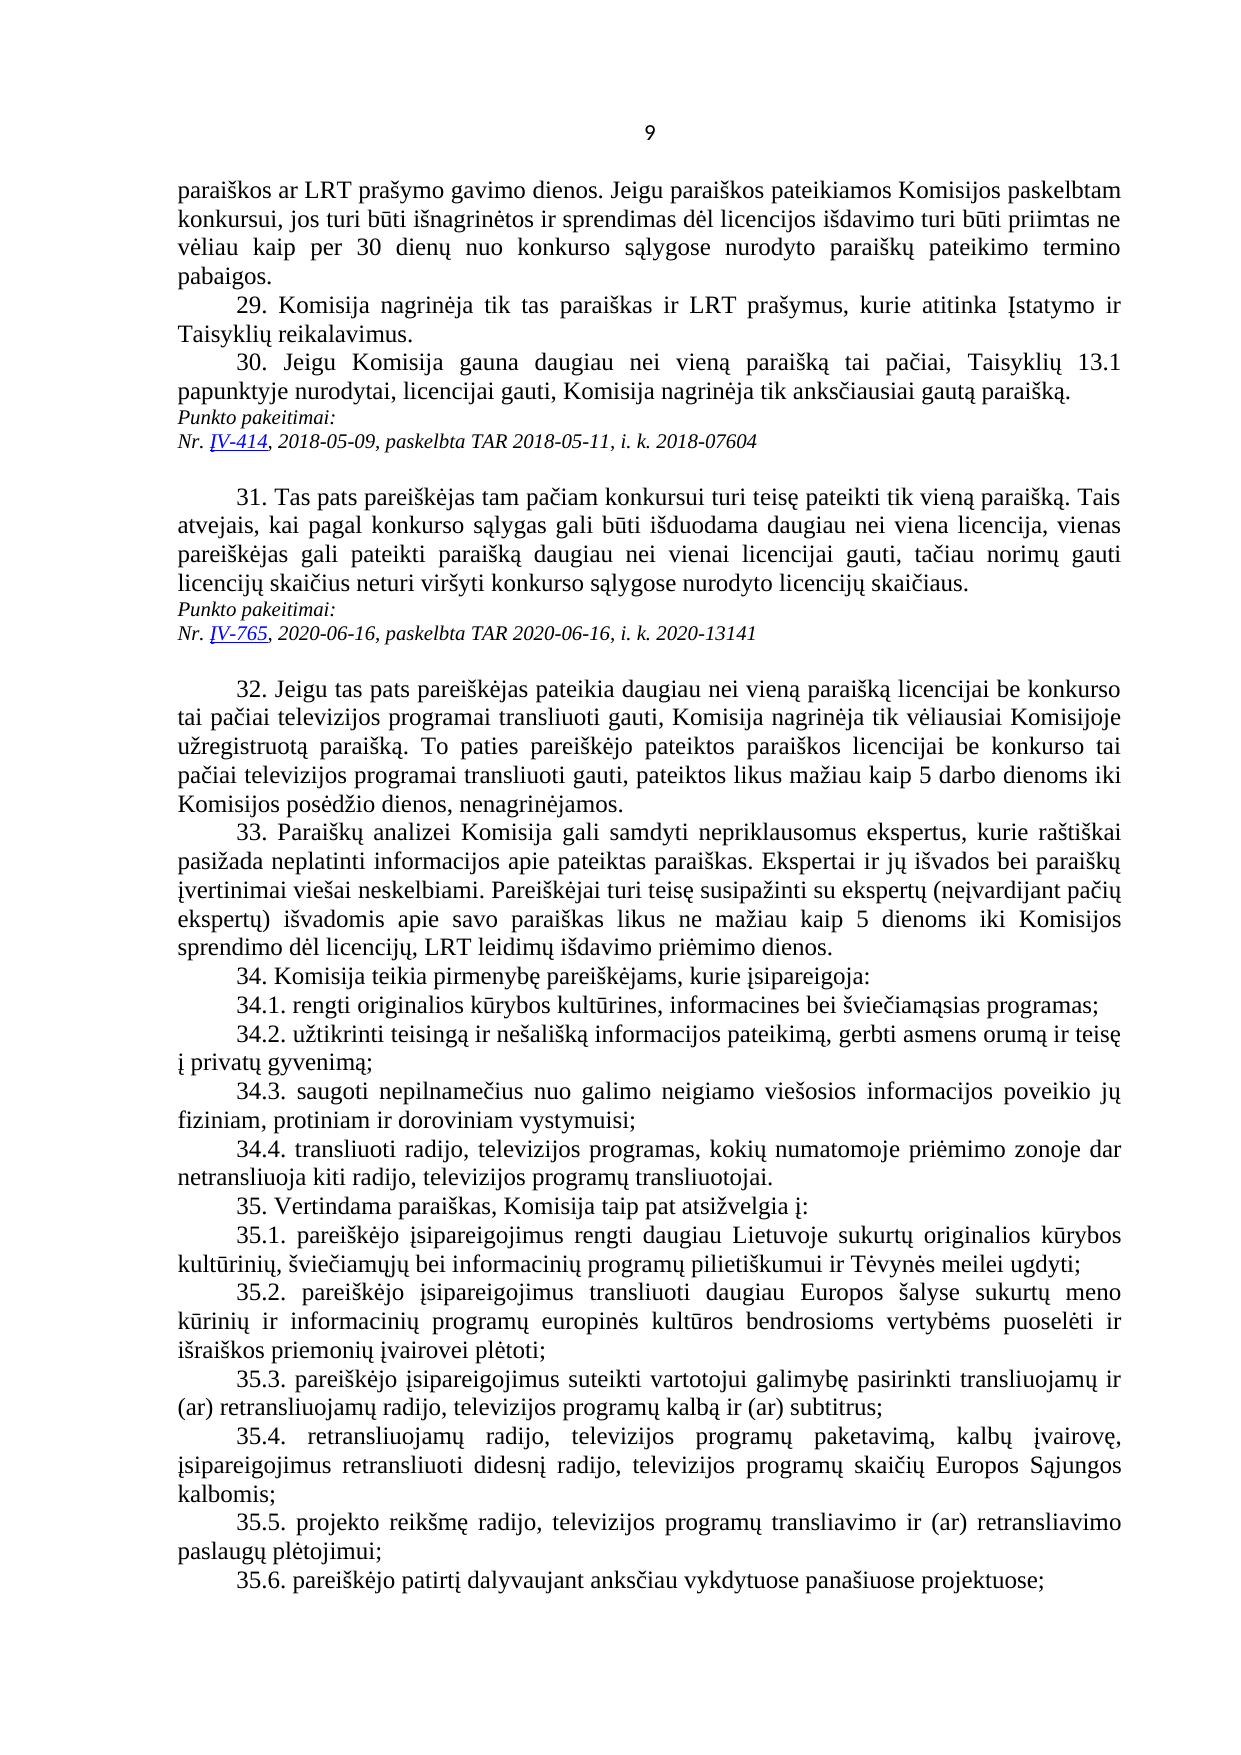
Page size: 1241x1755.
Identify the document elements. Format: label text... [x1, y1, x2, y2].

text 35.1. pareiškėjo įsipareigojimus rengti daugiau Lietuvoje sukurtų originalios kūrybos kultūrinių, šviečiamųjų bei informacinių programų pilietiškumui ir Tėvynės meilei ugdyti; [177, 1220, 1122, 1277]
text 35.6. pareiškėjo patirtį dalyvaujant anksčiau vykdytuose panašiuose projektuose; [177, 1565, 1122, 1594]
text 31. Tas pats pareiškėjas tam pačiam konkursui turi teisę pateikti tik vieną paraišką. Tais atvejais, kai pagal konkurso sąlygas gali būti išduodama daugiau nei viena licencija, vienas pareiškėjas gali pateikti paraišką daugiau nei vienai licencijai gauti, tačiau norimų gauti licencijų skaičius neturi viršyti konkurso sąlygose nurodyto licencijų skaičiaus. [177, 482, 1122, 597]
text 34.3. saugoti nepilnamečius nuo galimo neigiamo viešosios informacijos poveikio jų fiziniam, protiniam ir doroviniam vystymuisi; [177, 1076, 1122, 1134]
text Nr. ĮV-765, 2020-06-16, paskelbta TAR 2020-06-16, i. k. 2020-13141 [177, 621, 1122, 645]
text 34. Komisija teikia pirmenybę pareiškėjams, kurie įsipareigoja: [177, 961, 1122, 990]
text 35.2. pareiškėjo įsipareigojimus transliuoti daugiau Europos šalyse sukurtų meno kūrinių ir informacinių programų europinės kultūros bendrosioms vertybėms puoselėti ir išraiškos priemonių įvairovei plėtoti; [177, 1277, 1122, 1364]
text 35.5. projekto reikšmę radijo, televizijos programų transliavimo ir (ar) retransliavimo paslaugų plėtojimui; [177, 1507, 1122, 1565]
text 34.4. transliuoti radijo, televizijos programas, kokių numatomoje priėmimo zonoje dar netransliuoja kiti radijo, televizijos programų transliuotojai. [177, 1134, 1122, 1191]
text 33. Paraiškų analizei Komisija gali samdyti nepriklausomus ekspertus, kurie raštiškai pasižada neplatinti informacijos apie pateiktas paraiškas. Ekspertai ir jų išvados bei paraiškų įvertinimai viešai neskelbiami. Pareiškėjai turi teisę susipažinti su ekspertų (neįvardijant pačių ekspertų) išvadomis apie savo paraiškas likus ne mažiau kaip 5 dienoms iki Komisijos sprendimo dėl licencijų, LRT leidimų išdavimo priėmimo dienos. [177, 817, 1122, 961]
text 35. Vertindama paraiškas, Komisija taip pat atsižvelgia į: [177, 1191, 1122, 1220]
text Punkto pakeitimai: [177, 597, 1122, 621]
text 34.1. rengti originalios kūrybos kultūrines, informacines bei šviečiamąsias programas; [177, 990, 1122, 1019]
text 35.3. pareiškėjo įsipareigojimus suteikti vartotojui galimybę pasirinkti transliuojamų ir (ar) retransliuojamų radijo, televizijos programų kalbą ir (ar) subtitrus; [177, 1364, 1122, 1421]
text Punkto pakeitimai: [177, 405, 1122, 429]
text 34.2. užtikrinti teisingą ir nešališką informacijos pateikimą, gerbti asmens orumą ir teisę į privatų gyvenimą; [177, 1019, 1122, 1076]
text 32. Jeigu tas pats pareiškėjas pateikia daugiau nei vieną paraišką licencijai be konkurso tai pačiai televizijos programai transliuoti gauti, Komisija nagrinėja tik vėliausiai Komisijoje užregistruotą paraišką. To paties pareiškėjo pateiktos paraiškos licencijai be konkurso tai pačiai televizijos programai transliuoti gauti, pateiktos likus mažiau kaip 5 darbo dienoms iki Komisijos posėdžio dienos, nenagrinėjamos. [177, 674, 1122, 817]
text 29. Komisija nagrinėja tik tas paraiškas ir LRT prašymus, kurie atitinka Įstatymo ir Taisyklių reikalavimus. [177, 290, 1122, 347]
text 30. Jeigu Komisija gauna daugiau nei vieną paraišką tai pačiai, Taisyklių 13.1 papunktyje nurodytai, licencijai gauti, Komisija nagrinėja tik anksčiausiai gautą paraišką. [177, 347, 1122, 405]
text paraiškos ar LRT prašymo gavimo dienos. Jeigu paraiškos pateikiamos Komisijos paskelbtam konkursui, jos turi būti išnagrinėtos ir sprendimas dėl licencijos išdavimo turi būti priimtas ne vėliau kaip per 30 dienų nuo konkurso sąlygose nurodyto paraiškų pateikimo termino pabaigos. [177, 175, 1122, 290]
text Nr. ĮV-414, 2018-05-09, paskelbta TAR 2018-05-11, i. k. 2018-07604 [177, 429, 1122, 453]
text 35.4. retransliuojamų radijo, televizijos programų paketavimą, kalbų įvairovę, įsipareigojimus retransliuoti didesnį radijo, televizijos programų skaičių Europos Sąjungos kalbomis; [177, 1421, 1122, 1507]
